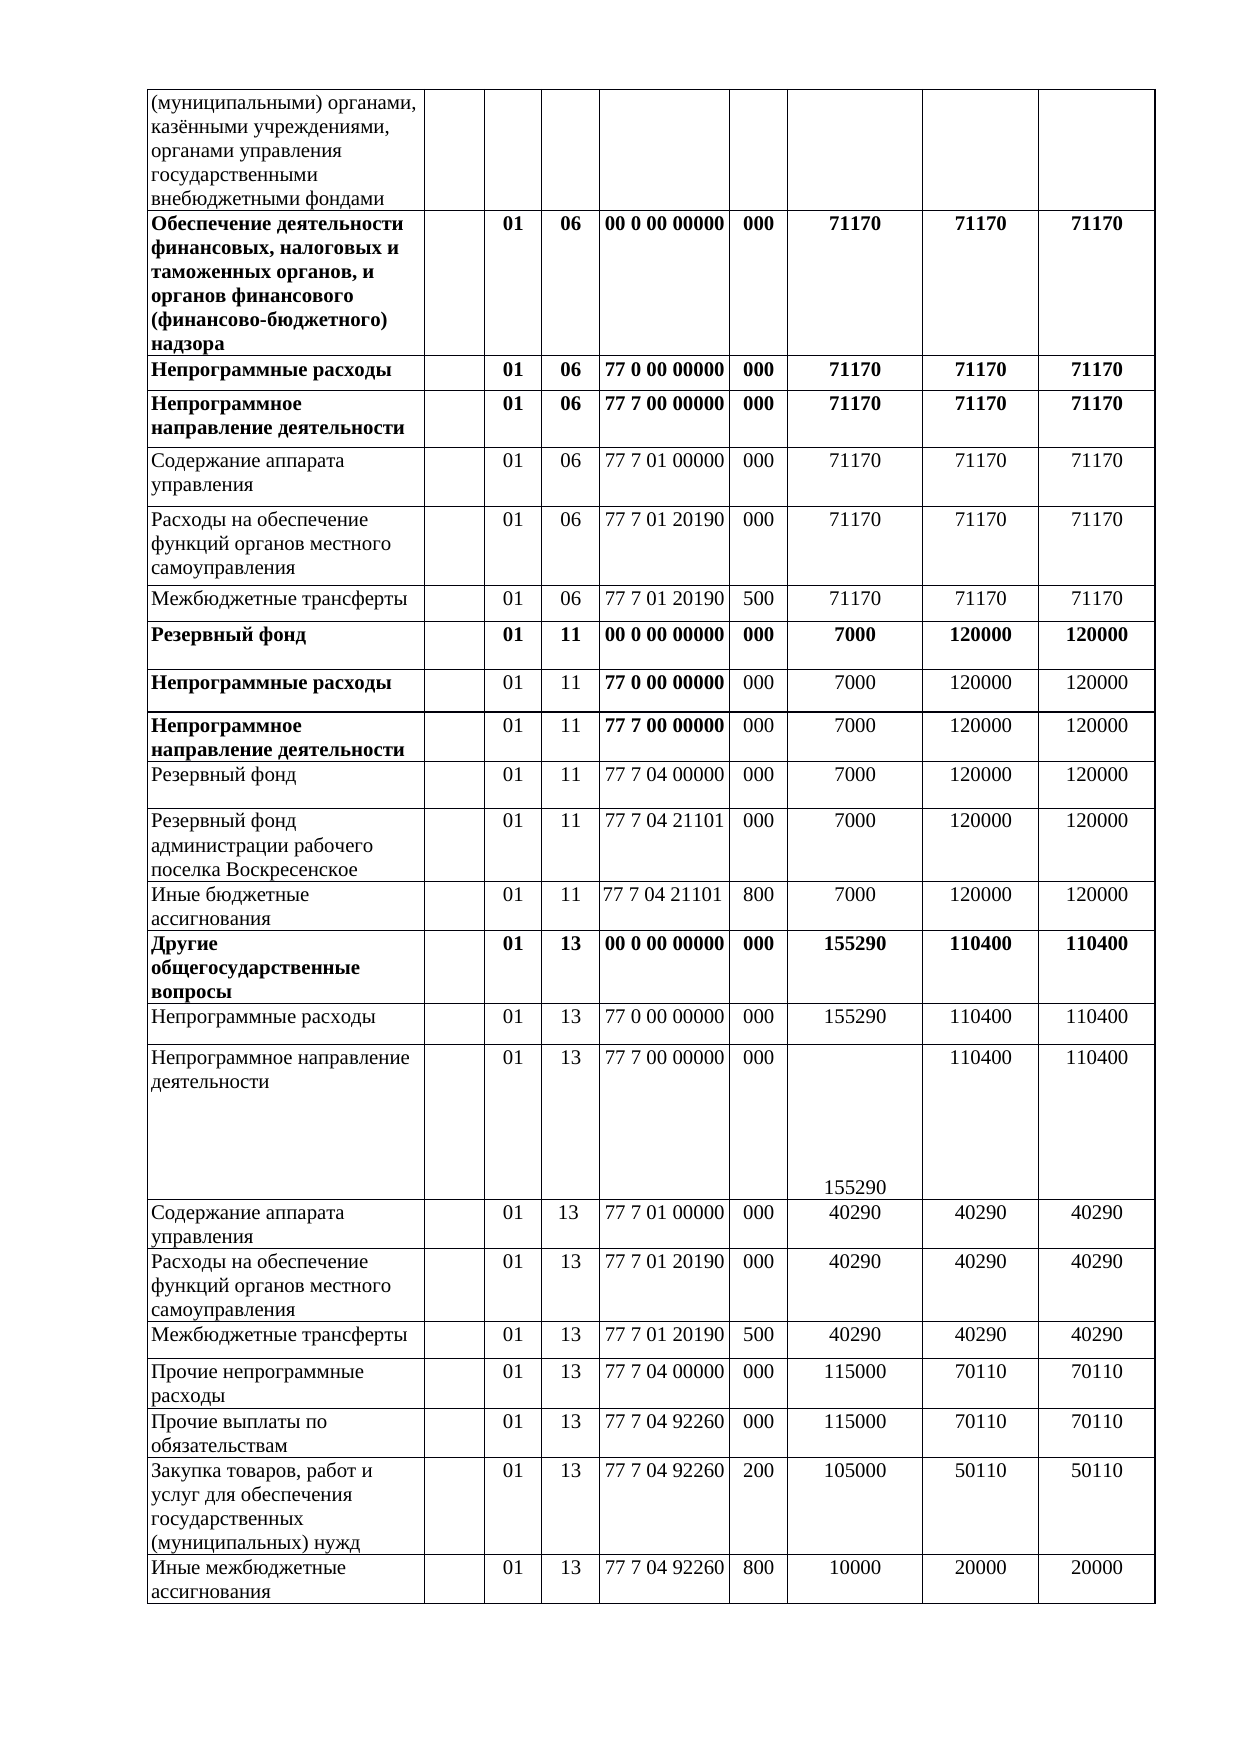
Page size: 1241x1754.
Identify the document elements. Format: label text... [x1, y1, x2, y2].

table_cell 000 [730, 1249, 787, 1321]
table_cell 120000 [1039, 670, 1154, 711]
table_cell 115000 [788, 1409, 922, 1457]
table_cell 000 [730, 1004, 787, 1044]
table_cell [425, 670, 484, 711]
table_cell 000 [730, 211, 787, 355]
table_cell [425, 1200, 484, 1248]
table_cell 10000 [788, 1555, 922, 1603]
table_cell 11 [542, 670, 599, 711]
table_cell 000 [730, 670, 787, 711]
table_cell [425, 809, 484, 881]
table_cell 13 [542, 1458, 599, 1554]
table_cell 11 [542, 622, 599, 669]
table_cell 000 [730, 931, 787, 1003]
table_cell 40290 [923, 1322, 1038, 1358]
table_cell 71170 [788, 586, 922, 621]
table_cell 71170 [923, 356, 1038, 390]
table_cell 40290 [788, 1249, 922, 1321]
table_cell 01 [485, 622, 541, 669]
table_cell [425, 586, 484, 621]
table_cell 13 [542, 1555, 599, 1603]
table_cell 77 7 00 00000 [600, 391, 729, 447]
table_cell [425, 931, 484, 1003]
table_cell 71170 [788, 507, 922, 585]
table_cell 01 [485, 1458, 541, 1554]
table_cell 7000 [788, 622, 922, 669]
table_cell 000 [730, 713, 787, 761]
table_cell 40290 [923, 1249, 1038, 1321]
table_cell 77 7 01 00000 [600, 1200, 729, 1248]
table_cell 500 [730, 1322, 787, 1358]
table_cell [425, 882, 484, 930]
table_cell 71170 [923, 507, 1038, 585]
table_cell 71170 [1039, 356, 1154, 390]
table_cell Иные межбюджетные ассигнования [148, 1555, 424, 1603]
table_cell 13 [542, 1045, 599, 1199]
table_cell Содержание аппарата управления [148, 1200, 424, 1248]
table_cell 200 [730, 1458, 787, 1554]
table_cell 01 [485, 1409, 541, 1457]
table_cell Межбюджетные трансферты [148, 1322, 424, 1358]
table_cell 71170 [1039, 391, 1154, 447]
table_cell 77 7 01 20190 [600, 586, 729, 621]
table_cell [425, 448, 484, 506]
table_cell 01 [485, 713, 541, 761]
table_cell 71170 [788, 356, 922, 390]
table_cell 120000 [923, 809, 1038, 881]
table_cell 71170 [788, 448, 922, 506]
table_cell 000 [730, 391, 787, 447]
table_cell [425, 391, 484, 447]
table_cell 13 [542, 1409, 599, 1457]
table_cell 01 [485, 1045, 541, 1199]
table_cell 77 7 01 20190 [600, 1249, 729, 1321]
table_cell 40290 [1039, 1200, 1154, 1248]
table_cell [425, 622, 484, 669]
table_cell 7000 [788, 713, 922, 761]
table_cell Межбюджетные трансферты [148, 586, 424, 621]
table_cell 71170 [923, 211, 1038, 355]
table_cell 00 0 00 00000 [600, 622, 729, 669]
table_cell [542, 90, 599, 210]
table_cell 11 [542, 882, 599, 930]
table_cell 120000 [1039, 622, 1154, 669]
table_cell 11 [542, 809, 599, 881]
table_cell 77 7 04 00000 [600, 762, 729, 807]
table_cell 01 [485, 211, 541, 355]
table_cell 000 [730, 507, 787, 585]
table_cell 120000 [923, 882, 1038, 930]
table_cell Другие общегосударственные вопросы [148, 931, 424, 1003]
table_cell 120000 [923, 762, 1038, 807]
table_cell 110400 [1039, 1004, 1154, 1044]
table_cell 40290 [1039, 1249, 1154, 1321]
table_cell 01 [485, 586, 541, 621]
table_cell 000 [730, 809, 787, 881]
table_cell 06 [542, 391, 599, 447]
table_cell 00 0 00 00000 [600, 211, 729, 355]
table_cell Резервный фонд [148, 622, 424, 669]
table_cell [425, 762, 484, 807]
table_cell [425, 1249, 484, 1321]
table_cell 77 7 01 00000 [600, 448, 729, 506]
table_cell 70110 [923, 1359, 1038, 1407]
table_cell 50110 [1039, 1458, 1154, 1554]
table_cell Обеспечение деятельности финансовых, налоговых и таможенных органов, и органов финансового (финансово-бюджетного) надзора [148, 211, 424, 355]
table_cell 110400 [923, 931, 1038, 1003]
table_cell 71170 [1039, 448, 1154, 506]
table_cell 06 [542, 507, 599, 585]
table_cell 00 0 00 00000 [600, 931, 729, 1003]
table_cell [425, 211, 484, 355]
table_cell [425, 1045, 484, 1199]
table_cell 40290 [1039, 1322, 1154, 1358]
table_cell 01 [485, 1249, 541, 1321]
table_cell Непрограммные расходы [148, 670, 424, 711]
table_cell 110400 [1039, 1045, 1154, 1199]
table_cell 70110 [1039, 1409, 1154, 1457]
table_cell 120000 [1039, 882, 1154, 930]
table_cell [730, 90, 787, 210]
table_cell 71170 [1039, 211, 1154, 355]
table_cell 01 [485, 762, 541, 807]
table_cell 120000 [1039, 762, 1154, 807]
table_cell 110400 [923, 1004, 1038, 1044]
table_cell Резервный фонд [148, 762, 424, 807]
table_cell [425, 356, 484, 390]
table_cell Непрограммные расходы [148, 356, 424, 390]
table_cell 71170 [923, 391, 1038, 447]
table_cell 13 [542, 1359, 599, 1407]
table_cell 7000 [788, 670, 922, 711]
table_cell Непрограммное направление деятельности [148, 713, 424, 761]
table_cell 000 [730, 762, 787, 807]
table_cell 120000 [1039, 713, 1154, 761]
table_cell 50110 [923, 1458, 1038, 1554]
table_cell 01 [485, 931, 541, 1003]
table_cell Расходы на обеспечение функций органов местного самоуправления [148, 507, 424, 585]
table_cell 71170 [1039, 507, 1154, 585]
table_cell 06 [542, 211, 599, 355]
table_cell Непрограммное направление деятельности [148, 391, 424, 447]
table_cell 01 [485, 1359, 541, 1407]
table_cell 13 [542, 931, 599, 1003]
table_cell 77 0 00 00000 [600, 356, 729, 390]
table_cell 000 [730, 622, 787, 669]
table_cell 000 [730, 1045, 787, 1199]
table_cell 7000 [788, 882, 922, 930]
table_cell 120000 [923, 713, 1038, 761]
table_cell 000 [730, 1409, 787, 1457]
table_cell 77 7 04 92260 [600, 1458, 729, 1554]
table_cell 01 [485, 507, 541, 585]
table_cell 155290 [788, 1004, 922, 1044]
table_cell 13 [542, 1322, 599, 1358]
table_cell 01 [485, 882, 541, 930]
table_cell 01 [485, 1555, 541, 1603]
table_cell [425, 1458, 484, 1554]
table_cell (муниципальными) органами, казёнными учреждениями, органами управления государственными внебюджетными фондами [148, 90, 424, 210]
table_cell 13 [542, 1004, 599, 1044]
table_cell 110400 [923, 1045, 1038, 1199]
table_cell 01 [485, 448, 541, 506]
table_cell [425, 713, 484, 761]
table_cell 77 7 01 20190 [600, 1322, 729, 1358]
table_cell 20000 [923, 1555, 1038, 1603]
table_cell 77 0 00 00000 [600, 670, 729, 711]
table_cell 20000 [1039, 1555, 1154, 1603]
table_cell Содержание аппарата управления [148, 448, 424, 506]
table_cell 77 7 04 92260 [600, 1555, 729, 1603]
table_cell 77 7 00 00000 [600, 1045, 729, 1199]
table_cell 120000 [923, 622, 1038, 669]
table_cell Расходы на обеспечение функций органов местного самоуправления [148, 1249, 424, 1321]
table_cell 01 [485, 1200, 541, 1248]
table_cell 105000 [788, 1458, 922, 1554]
table_cell 71170 [788, 211, 922, 355]
table_cell 71170 [923, 448, 1038, 506]
table_cell 120000 [923, 670, 1038, 711]
table_cell [425, 1409, 484, 1457]
table_cell [600, 90, 729, 210]
table_cell 000 [730, 448, 787, 506]
table_cell 40290 [788, 1322, 922, 1358]
table_cell Резервный фонд администрации рабочего поселка Воскресенское [148, 809, 424, 881]
table_cell 77 7 04 92260 [600, 1409, 729, 1457]
table_cell 70110 [1039, 1359, 1154, 1407]
table_cell 13 [542, 1249, 599, 1321]
table_cell 155290 [788, 931, 922, 1003]
table_cell Непрограммные расходы [148, 1004, 424, 1044]
table_cell 01 [485, 356, 541, 390]
table_cell Прочие выплаты по обязательствам [148, 1409, 424, 1457]
table_cell 000 [730, 1359, 787, 1407]
table_cell 7000 [788, 762, 922, 807]
table_cell [923, 90, 1038, 210]
table_cell 500 [730, 586, 787, 621]
table_cell 800 [730, 882, 787, 930]
table_cell 800 [730, 1555, 787, 1603]
table_cell 40290 [788, 1200, 922, 1248]
table_cell [425, 507, 484, 585]
table_cell 40290 [923, 1200, 1038, 1248]
table_cell [425, 1322, 484, 1358]
table_cell 11 [542, 713, 599, 761]
table_cell 77 7 04 21101 [600, 809, 729, 881]
table_cell 77 7 04 00000 [600, 1359, 729, 1407]
table_cell 000 [730, 1200, 787, 1248]
table_cell 06 [542, 448, 599, 506]
table_cell 71170 [923, 586, 1038, 621]
table_cell 13 [542, 1200, 599, 1248]
table_cell 71170 [788, 391, 922, 447]
table_cell [1039, 90, 1154, 210]
table_cell [425, 90, 484, 210]
table_cell 110400 [1039, 931, 1154, 1003]
table_cell 06 [542, 356, 599, 390]
table_cell 06 [542, 586, 599, 621]
table_cell [788, 90, 922, 210]
table_cell [485, 90, 541, 210]
table_cell 70110 [923, 1409, 1038, 1457]
table_cell 01 [485, 670, 541, 711]
table_cell 120000 [1039, 809, 1154, 881]
table_cell 000 [730, 356, 787, 390]
table_cell 7000 [788, 809, 922, 881]
table_cell 01 [485, 391, 541, 447]
table_cell 01 [485, 809, 541, 881]
table_cell Прочие непрограммные расходы [148, 1359, 424, 1407]
table_cell [425, 1004, 484, 1044]
table_cell Закупка товаров, работ и услуг для обеспечения государственных (муниципальных) нужд [148, 1458, 424, 1554]
table_cell 01 [485, 1004, 541, 1044]
table_cell 115000 [788, 1359, 922, 1407]
table_cell [425, 1359, 484, 1407]
table_cell 11 [542, 762, 599, 807]
table_cell 71170 [1039, 586, 1154, 621]
table_cell Иные бюджетные ассигнования [148, 882, 424, 930]
table_cell Непрограммное направление деятельности [148, 1045, 424, 1199]
table_cell 01 [485, 1322, 541, 1358]
table_cell 77 0 00 00000 [600, 1004, 729, 1044]
table_cell [425, 1555, 484, 1603]
table_cell 155290 [788, 1045, 922, 1199]
table_cell 77 7 04 21101 [600, 882, 729, 930]
table_cell 77 7 01 20190 [600, 507, 729, 585]
table_cell 77 7 00 00000 [600, 713, 729, 761]
